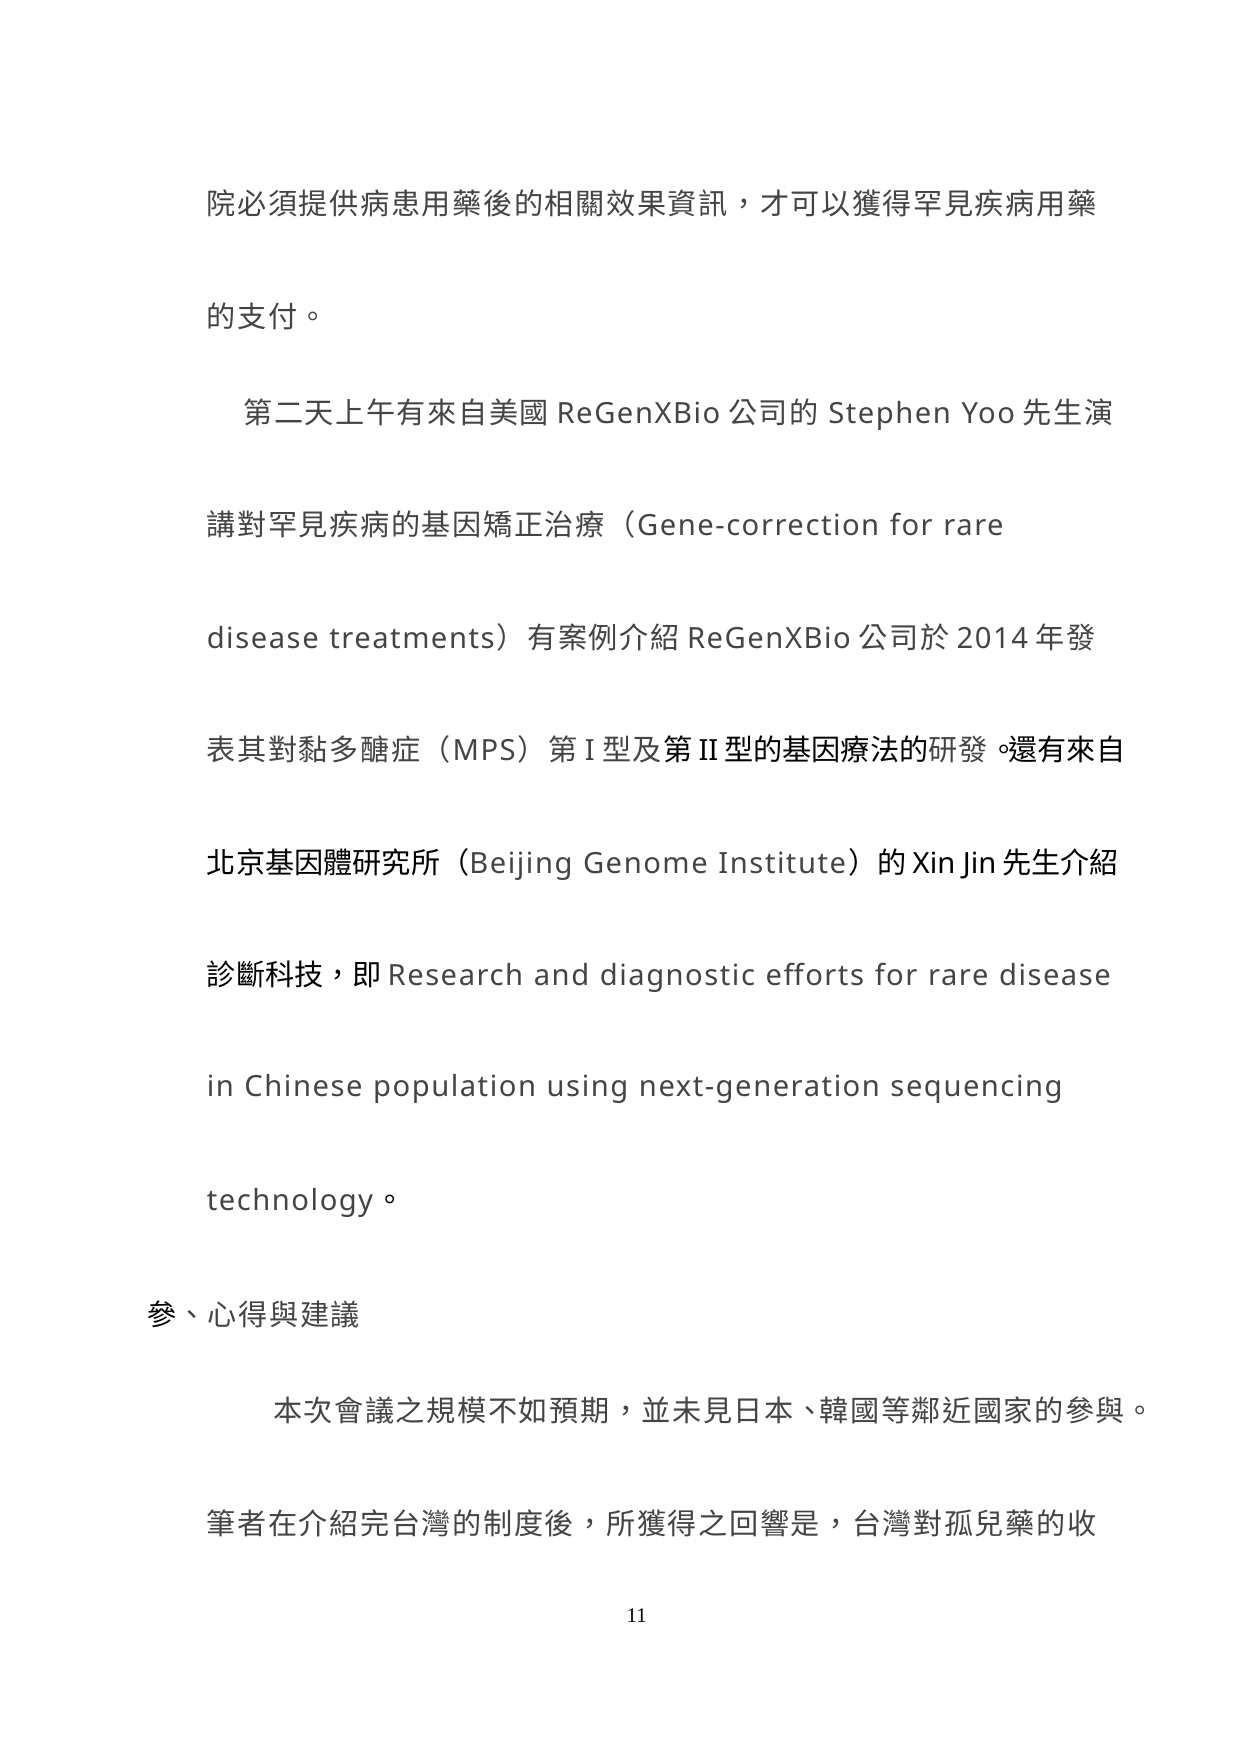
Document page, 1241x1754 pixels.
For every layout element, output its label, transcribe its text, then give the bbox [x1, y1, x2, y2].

text 本次會議之規模不如預期，並未見日本、韓國等鄰近國家的參與。筆者在介紹完台灣的制度後，所獲得之回響是，台灣對孤兒藥的收載與給付制度是相當明確且運作穩定的，被列為標竿學習對象，值得驕傲。本次會議筆者分享我國經驗較多，心得較少。不過，大陸的青島模式對大病醫療補助制度倒是值得後續觀察。另昂貴藥物病患有自付額，應該是節制不珍惜資源的一個好方法，可惜健保再回頭已難。 [207, 1372, 1125, 1559]
text 院必須提供病患用藥後的相關效果資訊，才可以獲得罕見疾病用藥的支付。 [207, 164, 1125, 352]
text 第二天上午有來自美國ReGenXBio公司的 Stephen Yoo先生演講對罕見疾病的基因矯正治療（Gene-correction for rare disease treatments）有案例介紹ReGenXBio公司於2014年發表其對黏多醣症（MPS）第I型及第II型的基因療法的研發。還有來自北京基因體研究所（Beijing Genome Institute）的Xin Jin先生介紹診斷科技，即Research and diagnostic efforts for rare disease in Chinese population using next-generation sequencing technology。 [207, 373, 1125, 1236]
text 參、心得與建議 [148, 1276, 1125, 1351]
